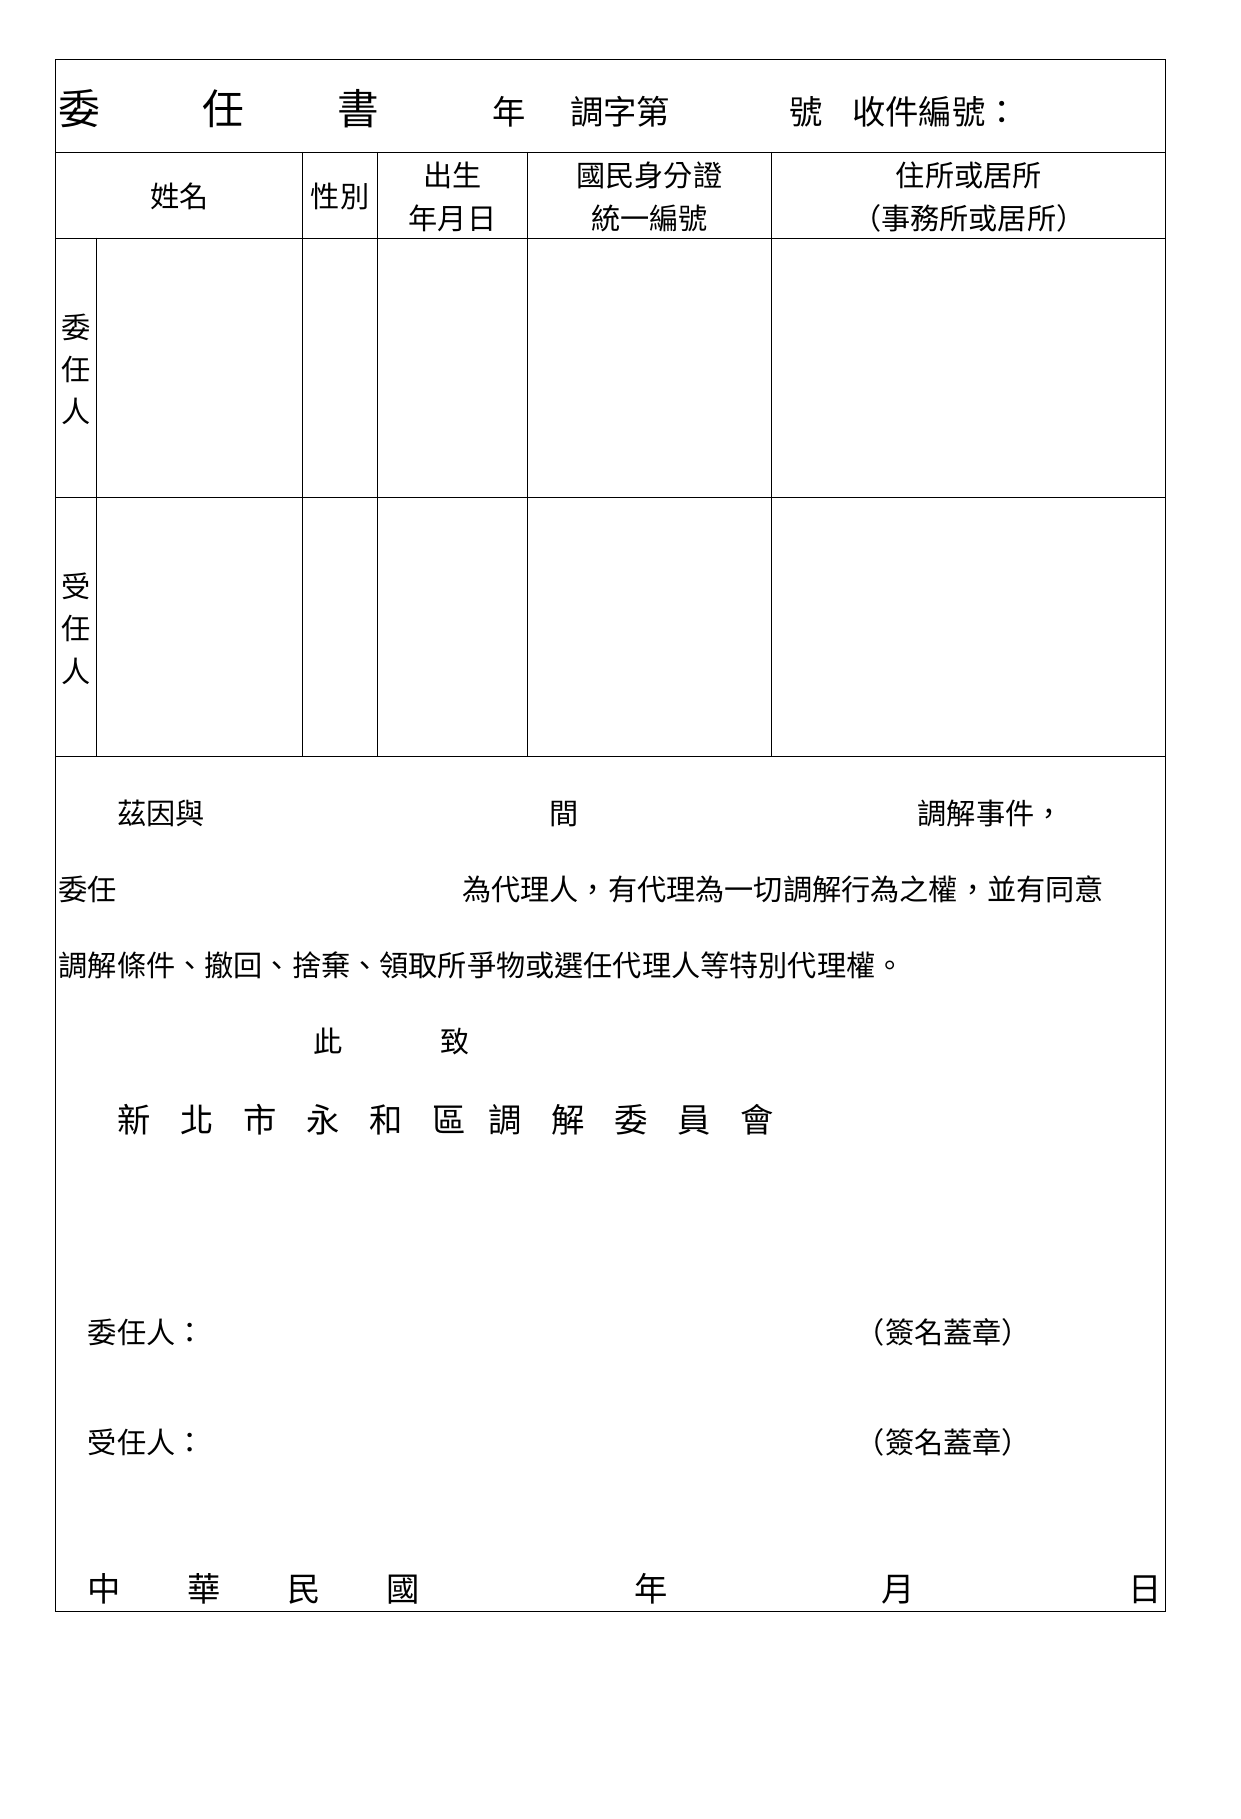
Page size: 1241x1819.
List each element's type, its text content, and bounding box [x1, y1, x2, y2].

table_cell [303, 498, 377, 756]
table_cell 出生 年月日 [378, 153, 527, 237]
table_header 委 任 書 年 調字第 號 收件編號： [56, 60, 1165, 152]
table_cell [528, 239, 771, 497]
table_cell 住所或居所 （事務所或居所） [772, 153, 1165, 237]
table_cell [772, 498, 1165, 756]
table_cell [772, 239, 1165, 497]
table_cell [97, 498, 302, 756]
table_cell [378, 239, 527, 497]
table_cell 茲因與 間 調解事件， 委任 為代理人，有代理為一切調解行為之權，並有同意 調解條件、撤回、捨棄、領取所爭物或選任代理人等特別代理權。 此 致 新 北 市 永 和 區 調 解 委 員 會 委任人： （簽名蓋章） 受任人： （簽名蓋章） 中華民國 年 月 日 [56, 757, 1165, 1611]
table_cell 委任人 [56, 239, 96, 497]
table_cell [378, 498, 527, 756]
table_cell 性別 [303, 153, 377, 237]
table_cell [97, 239, 302, 497]
table_cell 受任人 [56, 498, 96, 756]
table_cell 國民身分證 統一編號 [528, 153, 771, 237]
table_cell [528, 498, 771, 756]
table_cell 姓名 [56, 153, 302, 237]
table_cell [303, 239, 377, 497]
